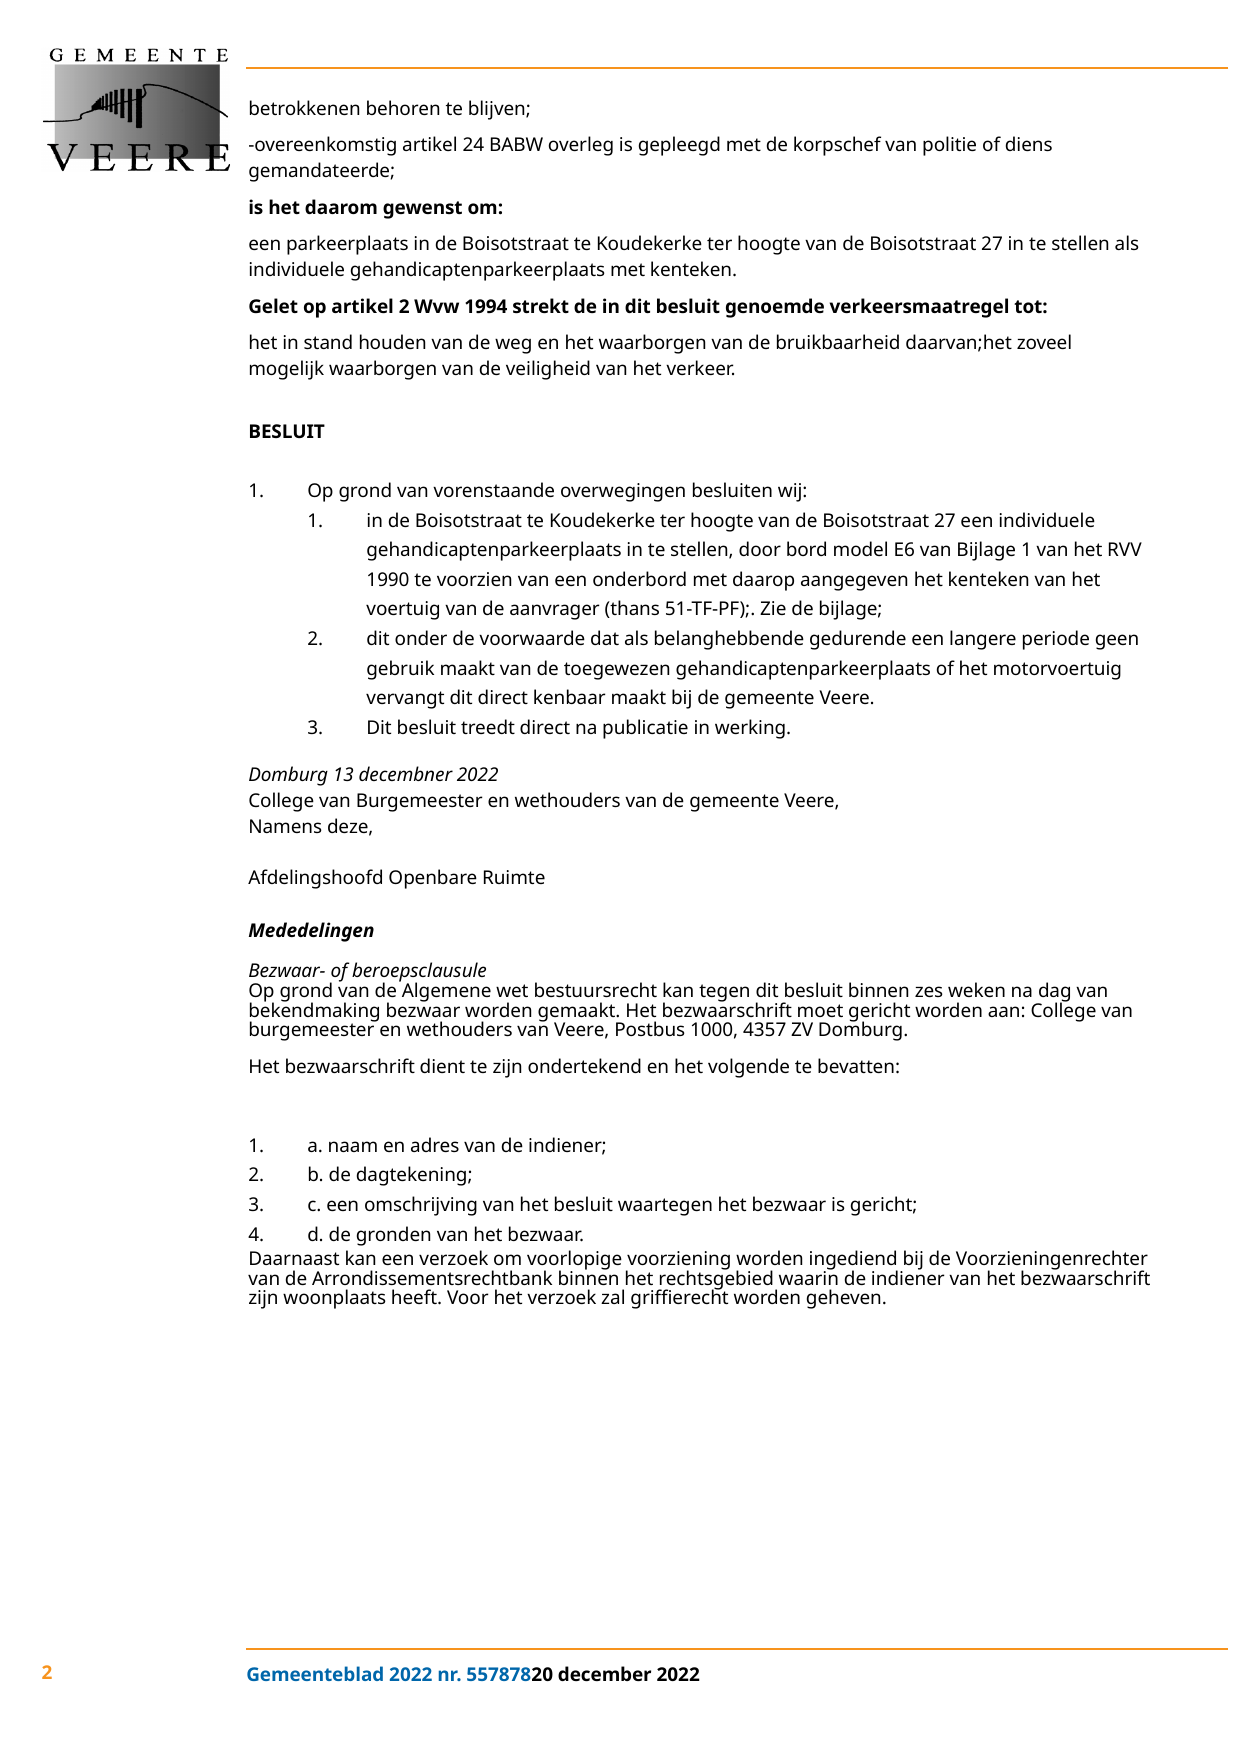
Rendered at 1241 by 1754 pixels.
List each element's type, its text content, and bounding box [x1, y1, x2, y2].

list Op grond van vorenstaande overwegingen besluiten wij: [248, 477, 1152, 503]
list c. een omschrijving van het besluit waartegen het bezwaar is gericht; [248, 1191, 1152, 1217]
text Domburg 13 decembner 2022 [248, 762, 1152, 787]
list in de Boisotstraat te Koudekerke ter hoogte van de Boisotstraat 27 een individuele gehandicaptenparkeerplaats in te stellen, door bord model E6 van Bijlage 1 van het RVV 1990 te voorzien van een onderbord met daarop aangegeven het kenteken van het voertuig van de aanvrager (thans 51-TF-PF);. Zie de bijlage; [307, 507, 1152, 621]
text Bezwaar- of beroepsclausule [248, 957, 1152, 982]
text Op grond van de Algemene wet bestuursrecht kan tegen dit besluit binnen zes weken na dag van bekendmaking bezwaar worden gemaakt. Het bezwaarschrift moet gericht worden aan: College van burgemeester en wethouders van Veere, Postbus 1000, 4357 ZV Domburg. [248, 982, 1152, 1040]
list a. naam en adres van de indiener; [248, 1132, 1152, 1158]
text het in stand houden van de weg en het waarborgen van de bruikbaarheid daarvan;het zoveel mogelijk waarborgen van de veiligheid van het verkeer. [248, 329, 1152, 381]
text Mededelingen [248, 917, 1152, 943]
picture [41, 47, 231, 172]
text een parkeerplaats in de Boisotstraat te Koudekerke ter hoogte van de Boisotstraat 27 in te stellen als individuele gehandicaptenparkeerplaats met kenteken. [248, 231, 1152, 282]
text -overeenkomstig artikel 24 BABW overleg is gepleegd met de korpschef van politie of diens gemandateerde; [248, 131, 1152, 183]
text Afdelingshoofd Openbare Ruimte [248, 864, 1152, 890]
text Namens deze, [248, 813, 1152, 839]
text Gelet op artikel 2 Wvw 1994 strekt de in dit besluit genoemde verkeersmaatregel tot: [248, 293, 1152, 319]
list d. de gronden van het bezwaar. [248, 1221, 1152, 1246]
list Dit besluit treedt direct na publicatie in werking. [307, 714, 1152, 739]
list b. de dagtekening; [248, 1162, 1152, 1187]
text College van Burgemeester en wethouders van de gemeente Veere, [248, 787, 1152, 813]
text Het bezwaarschrift dient te zijn ondertekend en het volgende te bevatten: [248, 1058, 1152, 1077]
text BESLUIT [248, 418, 1152, 444]
list dit onder de voorwaarde dat als belanghebbende gedurende een langere periode geen gebruik maakt van de toegewezen gehandicaptenparkeerplaats of het motorvoertuig vervangt dit direct kenbaar maakt bij de gemeente Veere. [307, 625, 1152, 710]
text is het daarom gewenst om: [248, 194, 1152, 219]
text Daarnaast kan een verzoek om voorlopige voorziening worden ingediend bij de Voorzieningenrechter van de Arrondissementsrechtbank binnen het rechtsgebied waarin de indiener van het bezwaarschrift zijn woonplaats heeft. Voor het verzoek zal griffierecht worden geheven. [248, 1250, 1152, 1308]
text betrokkenen behoren te blijven; [248, 95, 1152, 121]
